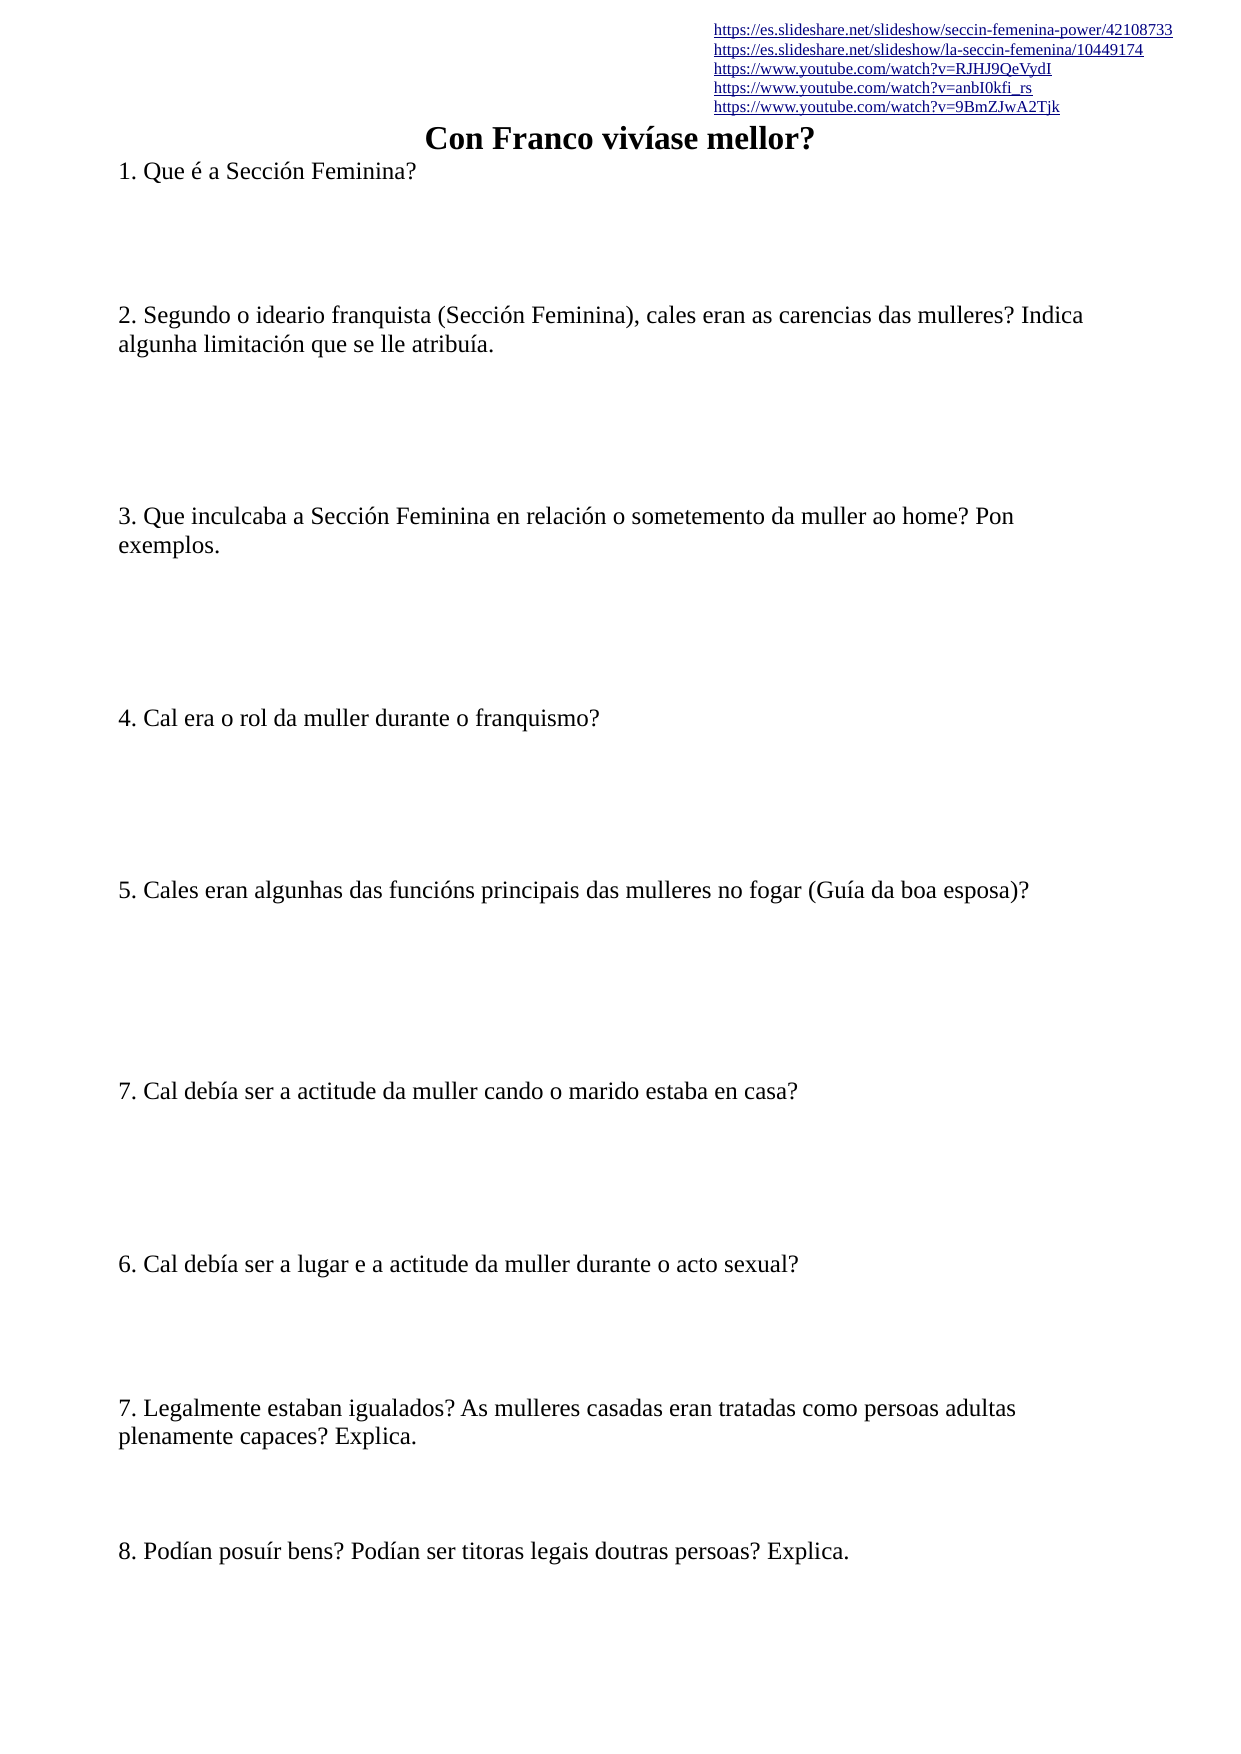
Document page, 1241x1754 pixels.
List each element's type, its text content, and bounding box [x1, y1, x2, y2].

text 5. Cales eran algunhas das funcións principais das mulleres no fogar (Guía da boa esposa)? [118, 875, 1122, 904]
text 8. Podían posuír bens? Podían ser titoras legais doutras persoas? Explica. [118, 1536, 1122, 1565]
text 7. Cal debía ser a actitude da muller cando o marido estaba en casa? [118, 1076, 1122, 1105]
text 1. Que é a Sección Feminina? [118, 156, 1122, 185]
text 2. Segundo o ideario franquista (Sección Feminina), cales eran as carencias das mulleres? Indica algunha limitación que se lle atribuía. [118, 300, 1122, 358]
text Con Franco vivíase mellor? [118, 118, 1122, 156]
text 4. Cal era o rol da muller durante o franquismo? [118, 703, 1122, 731]
text 6. Cal debía ser a lugar e a actitude da muller durante o acto sexual? [118, 1249, 1122, 1278]
text 7. Legalmente estaban igualados? As mulleres casadas eran tratadas como persoas adultas plenamente capaces? Explica. [118, 1393, 1122, 1450]
text 3. Que inculcaba a Sección Feminina en relación o sometemento da muller ao home? Pon exemplos. [118, 501, 1122, 559]
